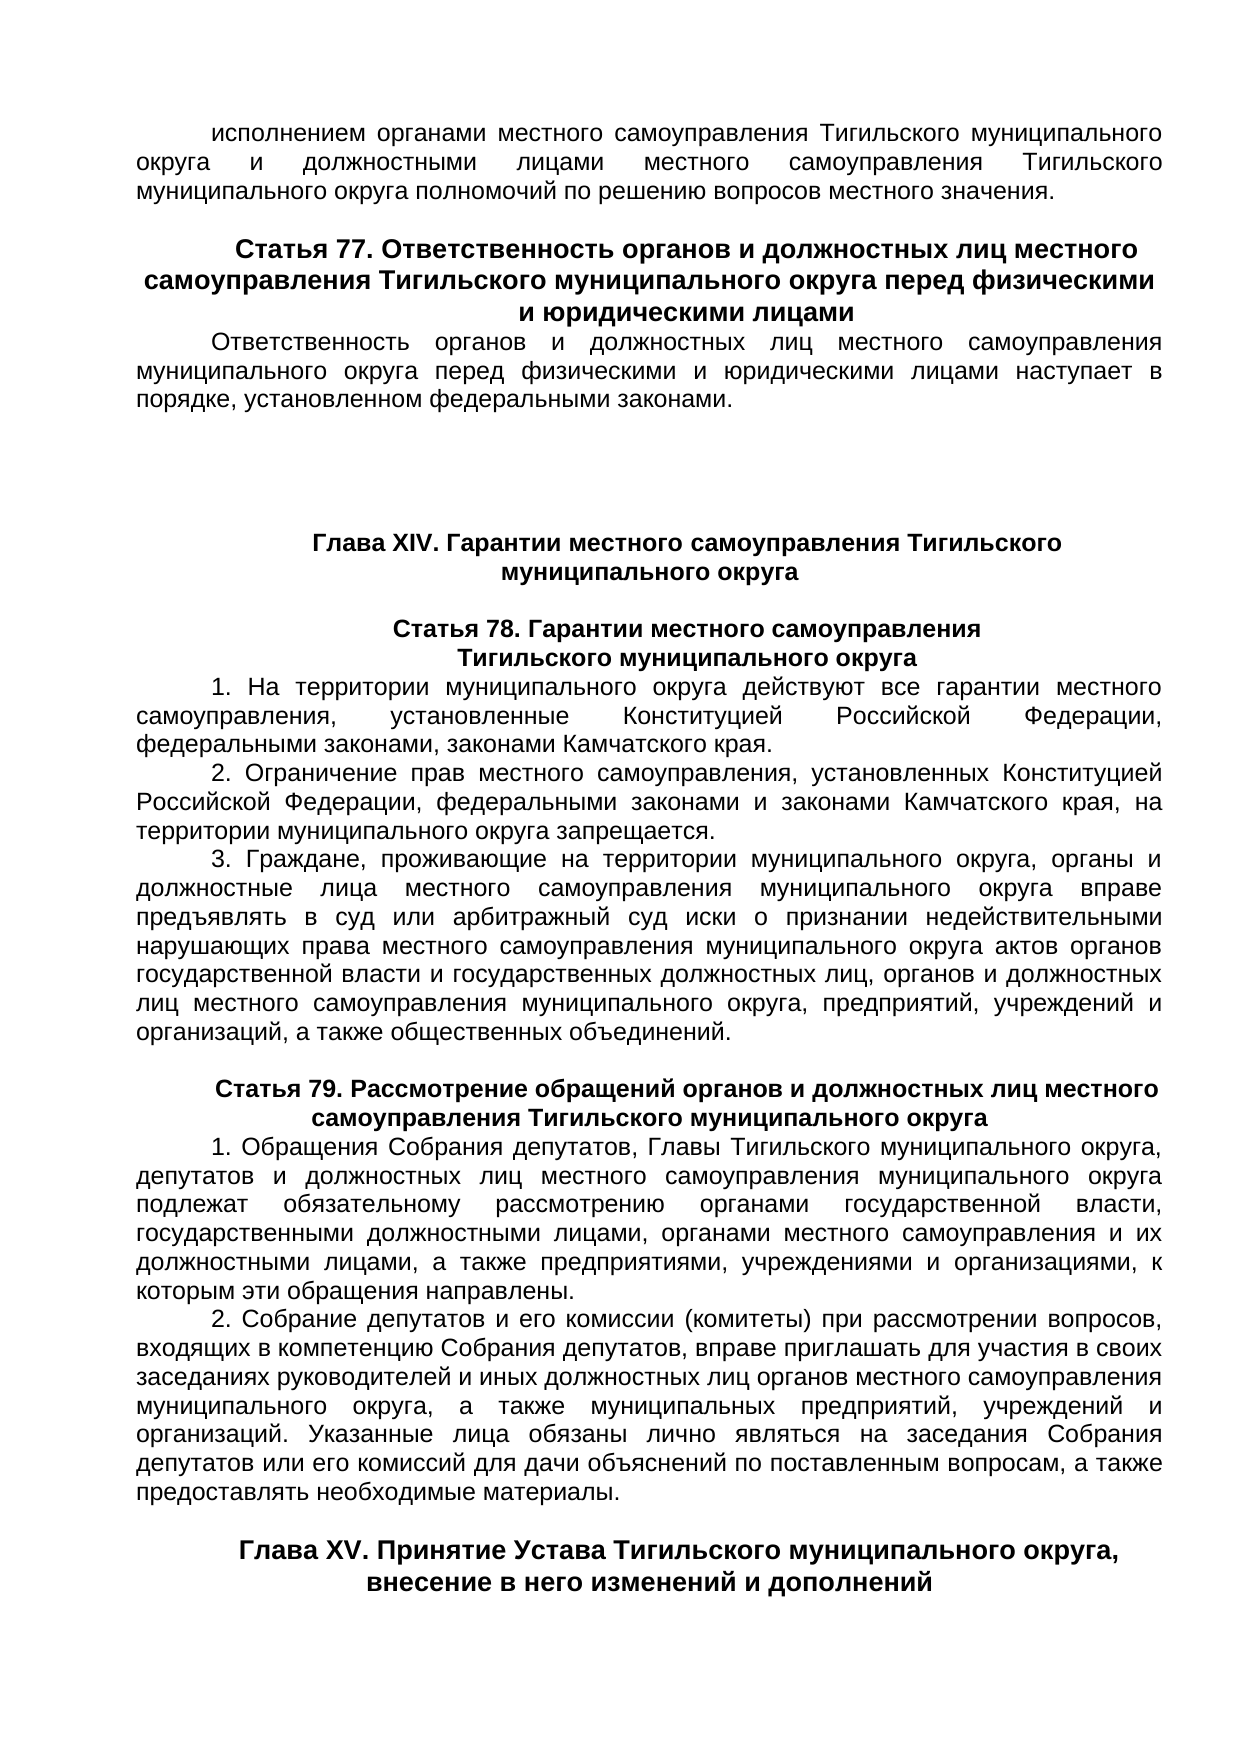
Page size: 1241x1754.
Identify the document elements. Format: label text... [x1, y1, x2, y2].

text 2. Ограничение прав местного самоуправления, установленных Конституцией Российской Федерации, федеральными законами и законами Камчатского края, на территории муниципального округа запрещается. [136, 758, 1163, 844]
text Статья 79. Рассмотрение обращений органов и должностных лиц местного самоуправления Тигильского муниципального округа [136, 1074, 1163, 1132]
text 2. Собрание депутатов и его комиссии (комитеты) при рассмотрении вопросов, входящих в компетенцию Собрания депутатов, вправе приглашать для участия в своих заседаниях руководителей и иных должностных лиц органов местного самоуправления муниципального округа, а также муниципальных предприятий, учреждений и организаций. Указанные лица обязаны лично являться на заседания Собрания депутатов или его комиссий для дачи объяснений по поставленным вопросам, а также предоставлять необходимые материалы. [136, 1304, 1163, 1506]
text и юридическими лицами [136, 296, 1163, 327]
text Статья 78. Гарантии местного самоуправления [136, 614, 1163, 643]
text Статья 77. Ответственность органов и должностных лиц местного самоуправления Тигильского муниципального округа перед физическими [136, 233, 1163, 296]
text исполнением органами местного самоуправления Тигильского муниципального округа и должностными лицами местного самоуправления Тигильского муниципального округа полномочий по решению вопросов местного значения. [136, 118, 1163, 204]
text 3. Граждане, проживающие на территории муниципального округа, органы и должностные лица местного самоуправления муниципального округа вправе предъявлять в суд или арбитражный суд иски о признании недействительными нарушающих права местного самоуправления муниципального округа актов органов государственной власти и государственных должностных лиц, органов и должностных лиц местного самоуправления муниципального округа, предприятий, учреждений и организаций, а также общественных объединений. [136, 844, 1163, 1046]
text Глава XV. Принятие Устава Тигильского муниципального округа, внесение в него изменений и дополнений [136, 1534, 1163, 1597]
text Ответственность органов и должностных лиц местного самоуправления муниципального округа перед физическими и юридическими лицами наступает в порядке, установленном федеральными законами. [136, 327, 1163, 413]
text 1. Обращения Собрания депутатов, Главы Тигильского муниципального округа, депутатов и должностных лиц местного самоуправления муниципального округа подлежат обязательному рассмотрению органами государственной власти, государственными должностными лицами, органами местного самоуправления и их должностными лицами, а также предприятиями, учреждениями и организациями, к которым эти обращения направлены. [136, 1132, 1163, 1304]
text Тигильского муниципального округа [136, 643, 1163, 672]
text Глава XIV. Гарантии местного самоуправления Тигильского муниципального округа [136, 528, 1163, 586]
text 1. На территории муниципального округа действуют все гарантии местного самоуправления, установленные Конституцией Российской Федерации, федеральными законами, законами Камчатского края. [136, 672, 1163, 758]
